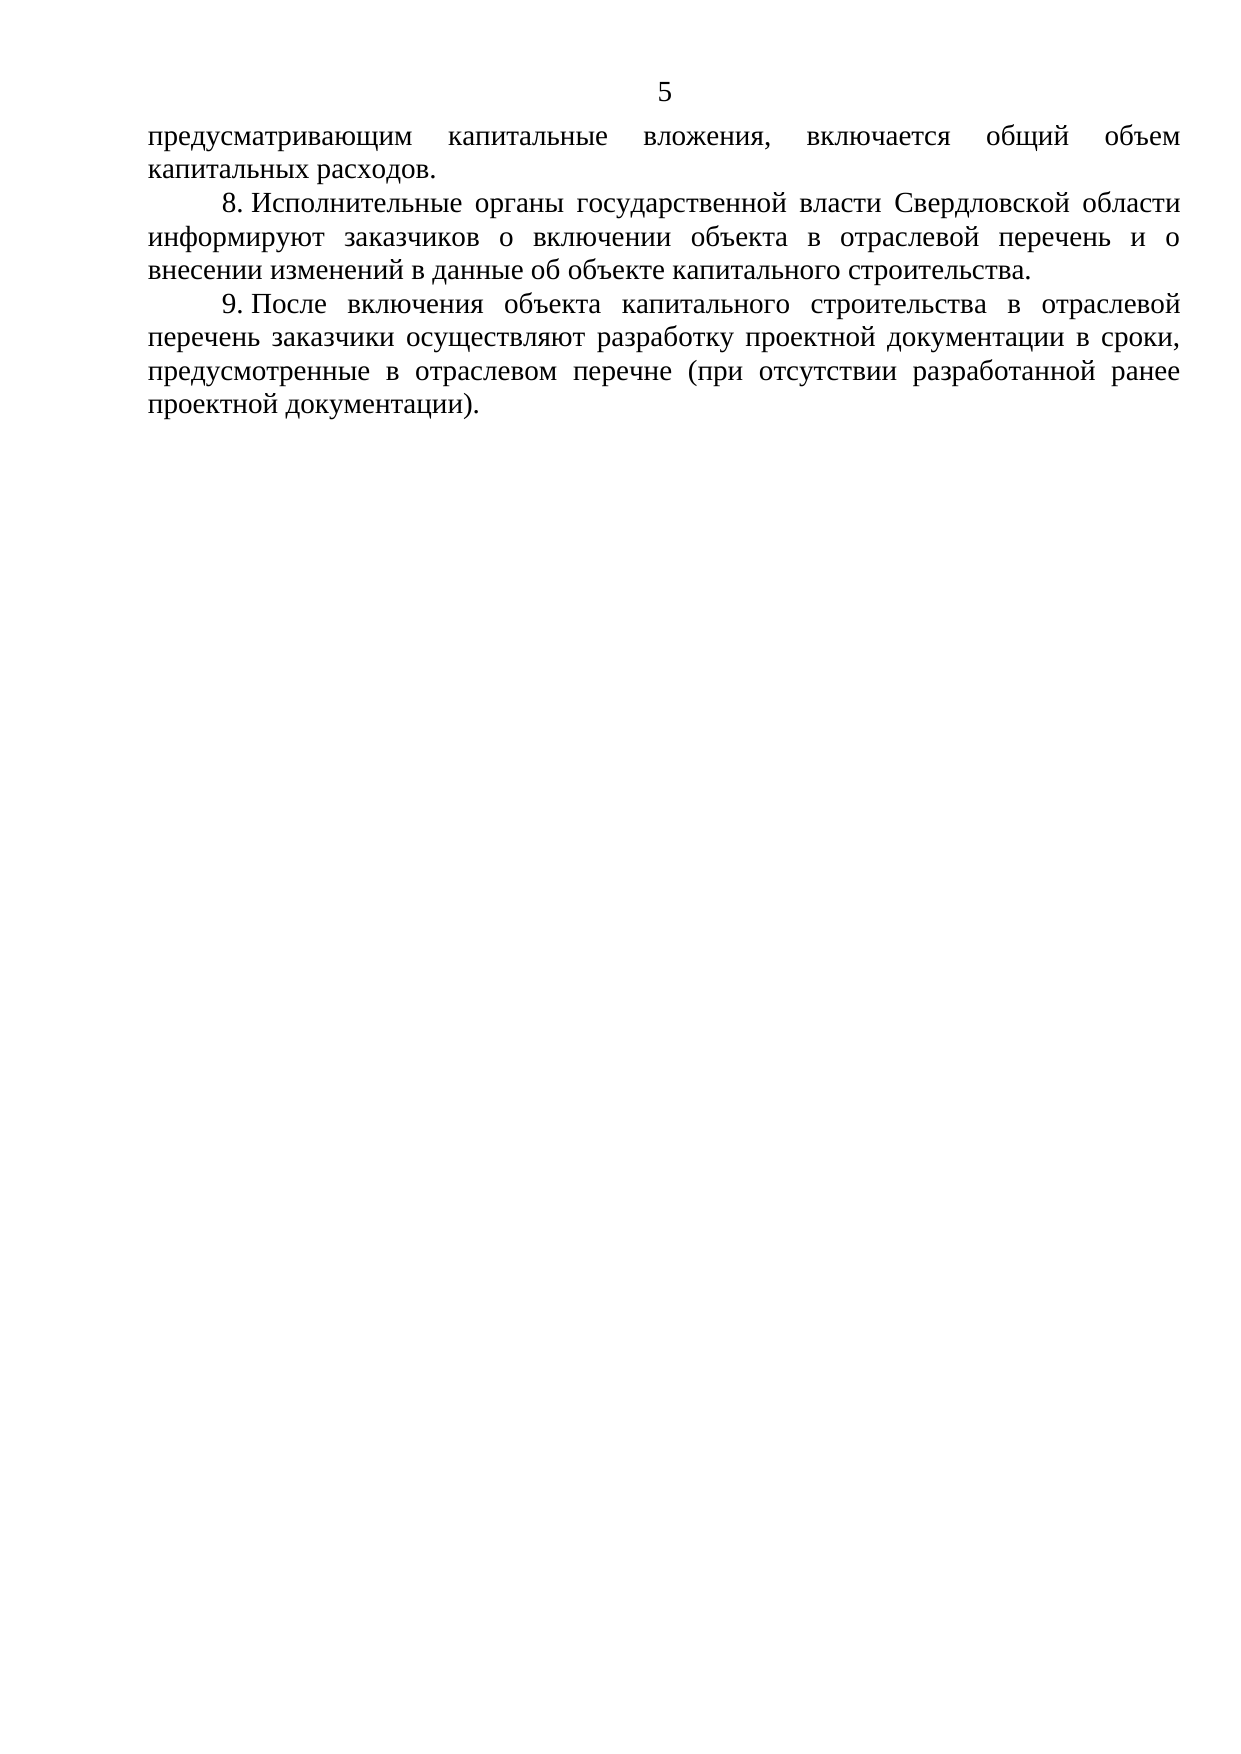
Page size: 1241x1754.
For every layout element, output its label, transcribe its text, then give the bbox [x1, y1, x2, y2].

text 8. Исполнительные органы государственной власти Свердловской области информируют заказчиков о включении объекта в отраслевой перечень и о внесении изменений в данные об объекте капитального строительства. [148, 185, 1181, 286]
text предусматривающим капитальные вложения, включается общий объем капитальных расходов. [148, 118, 1181, 185]
text 9. После включения объекта капитального строительства в отраслевой перечень заказчики осуществляют разработку проектной документации в сроки, предусмотренные в отраслевом перечне (при отсутствии разработанной ранее проектной документации). [148, 286, 1181, 420]
